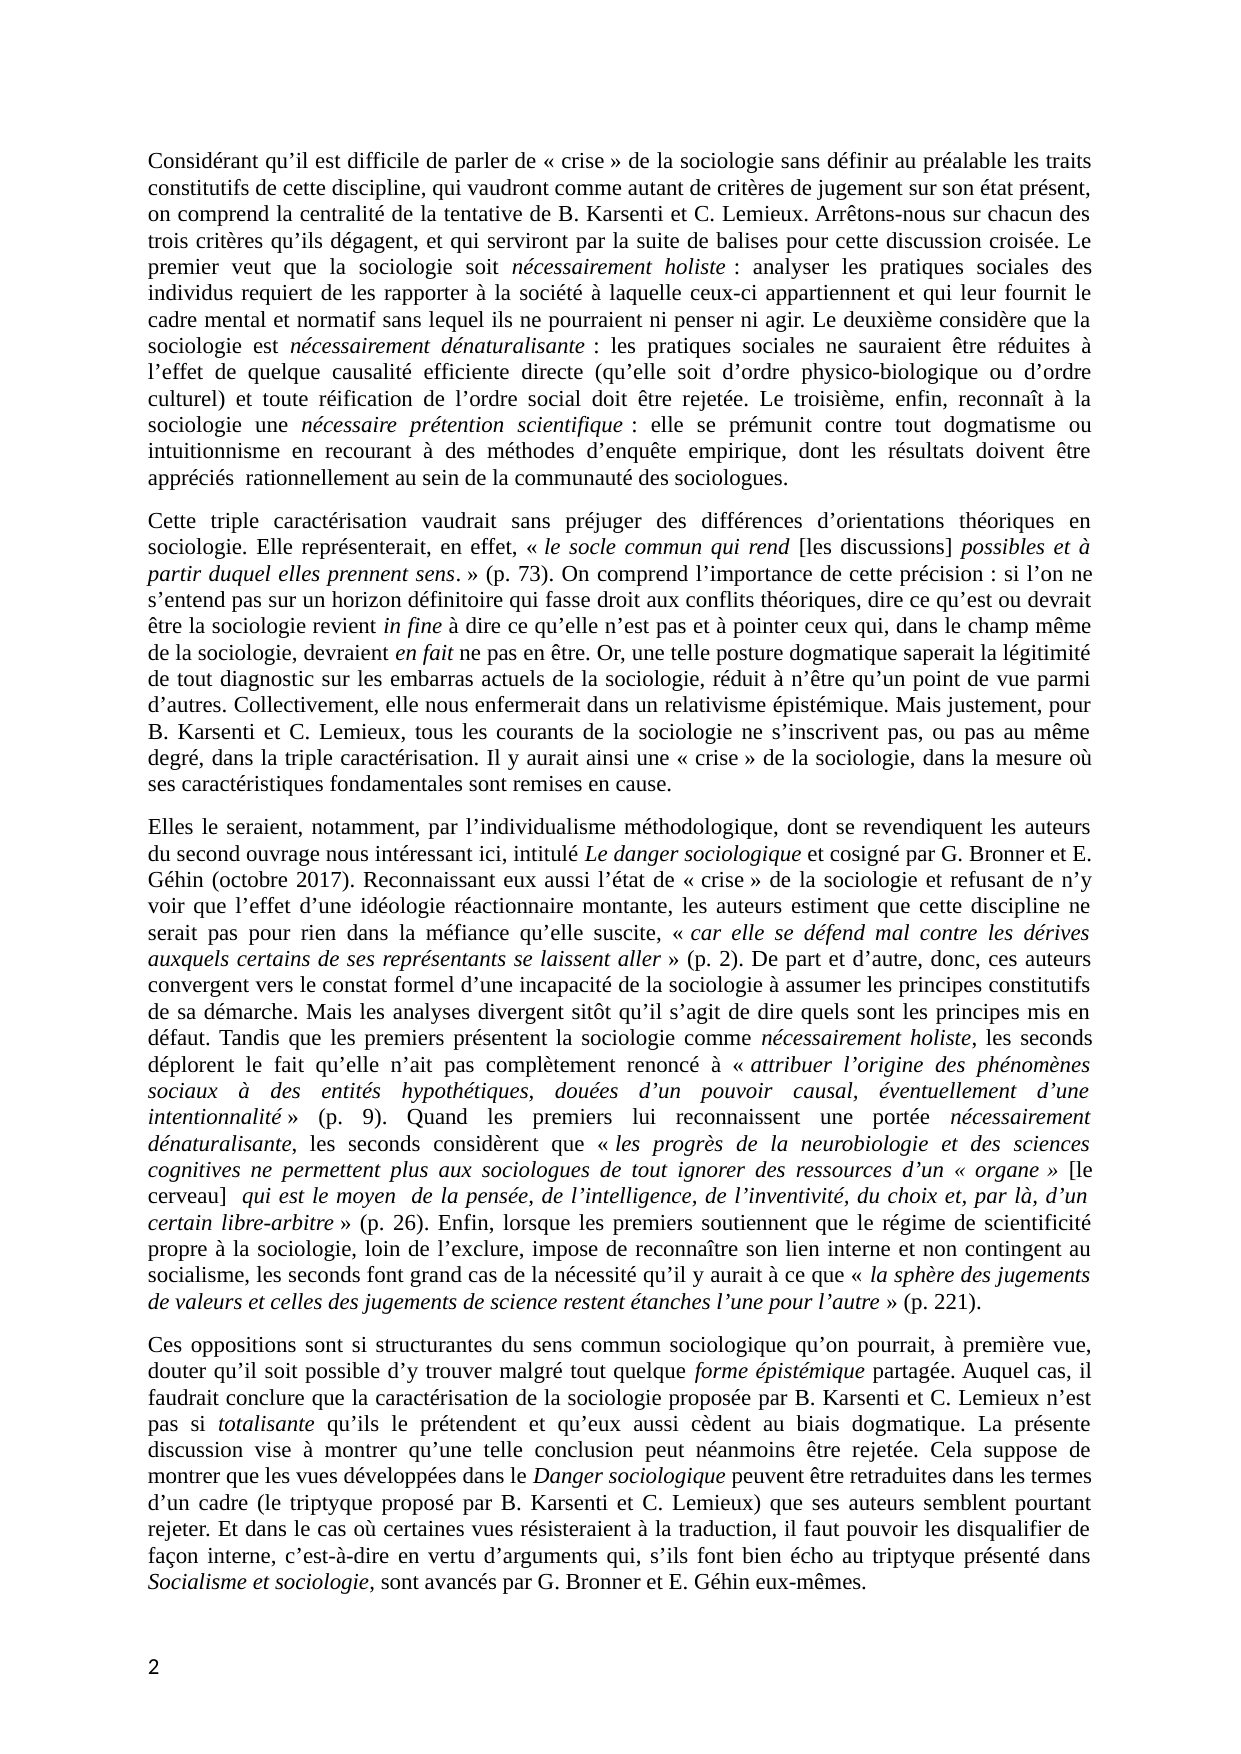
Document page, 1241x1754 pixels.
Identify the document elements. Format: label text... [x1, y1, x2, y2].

text Cette triple caractérisation vaudrait sans préjuger des différences d’orientations théoriques en sociologie. Elle représenterait, en effet, « le socle commun qui rend [les discussions] possibles et à partir duquel elles prennent sens. » (p. 73). On comprend l’importance de cette précision : si l’on ne s’entend pas sur un horizon définitoire qui fasse droit aux conflits théoriques, dire ce qu’est ou devrait être la sociologie revient in fine à dire ce qu’elle n’est pas et à pointer ceux qui, dans le champ même de la sociologie, devraient en fait ne pas en être. Or, une telle posture dogmatique saperait la légitimité de tout diagnostic sur les embarras actuels de la sociologie, réduit à n’être qu’un point de vue parmi d’autres. Collectivement, elle nous enfermerait dans un relativisme épistémique. Mais justement, pour B. Karsenti et C. Lemieux, tous les courants de la sociologie ne s’inscrivent pas, ou pas au même degré, dans la triple caractérisation. Il y aurait ainsi une « crise » de la sociologie, dans la mesure où ses caractéristiques fondamentales sont remises en cause. [148, 507, 1093, 797]
text Elles le seraient, notamment, par l’individualisme méthodologique, dont se revendiquent les auteurs du second ouvrage nous intéressant ici, intitulé Le danger sociologique et cosigné par G. Bronner et E. Géhin (octobre 2017). Reconnaissant eux aussi l’état de « crise » de la sociologie et refusant de n’y voir que l’effet d’une idéologie réactionnaire montante, les auteurs estiment que cette discipline ne serait pas pour rien dans la méfiance qu’elle suscite, « car elle se défend mal contre les dérives auxquels certains de ses représentants se laissent aller » (p. 2). De part et d’autre, donc, ces auteurs convergent vers le constat formel d’une incapacité de la sociologie à assumer les principes constitutifs de sa démarche. Mais les analyses divergent sitôt qu’il s’agit de dire quels sont les principes mis en défaut. Tandis que les premiers présentent la sociologie comme nécessairement holiste, les seconds déplorent le fait qu’elle n’ait pas complètement renoncé à « attribuer l’origine des phénomènes sociaux à des entités hypothétiques, douées d’un pouvoir causal, éventuellement d’une intentionnalité » (p. 9). Quand les premiers lui reconnaissent une portée nécessairement dénaturalisante, les seconds considèrent que « les progrès de la neurobiologie et des sciences cognitives ne permettent plus aux sociologues de tout ignorer des ressources d’un « organe » [le cerveau] qui est le moyen de la pensée, de l’intelligence, de l’inventivité, du choix et, par là, d’un certain libre-arbitre » (p. 26). Enfin, lorsque les premiers soutiennent que le régime de scientificité propre à la sociologie, loin de l’exclure, impose de reconnaître son lien interne et non contingent au socialisme, les seconds font grand cas de la nécessité qu’il y aurait à ce que « la sphère des jugements de valeurs et celles des jugements de science restent étanches l’une pour l’autre » (p. 221). [148, 813, 1093, 1314]
text Ces oppositions sont si structurantes du sens commun sociologique qu’on pourrait, à première vue, douter qu’il soit possible d’y trouver malgré tout quelque forme épistémique partagée. Auquel cas, il faudrait conclure que la caractérisation de la sociologie proposée par B. Karsenti et C. Lemieux n’est pas si totalisante qu’ils le prétendent et qu’eux aussi cèdent au biais dogmatique. La présente discussion vise à montrer qu’une telle conclusion peut néanmoins être rejetée. Cela suppose de montrer que les vues développées dans le Danger sociologique peuvent être retraduites dans les termes d’un cadre (le triptyque proposé par B. Karsenti et C. Lemieux) que ses auteurs semblent pourtant rejeter. Et dans le cas où certaines vues résisteraient à la traduction, il faut pouvoir les disqualifier de façon interne, c’est-à-dire en vertu d’arguments qui, s’ils font bien écho au triptyque présenté dans Socialisme et sociologie, sont avancés par G. Bronner et E. Géhin eux-mêmes. [148, 1331, 1093, 1594]
text Considérant qu’il est difficile de parler de « crise » de la sociologie sans définir au préalable les traits constitutifs de cette discipline, qui vaudront comme autant de critères de jugement sur son état présent, on comprend la centralité de la tentative de B. Karsenti et C. Lemieux. Arrêtons-nous sur chacun des trois critères qu’ils dégagent, et qui serviront par la suite de balises pour cette discussion croisée. Le premier veut que la sociologie soit nécessairement holiste : analyser les pratiques sociales des individus requiert de les rapporter à la société à laquelle ceux-ci appartiennent et qui leur fournit le cadre mental et normatif sans lequel ils ne pourraient ni penser ni agir. Le deuxième considère que la sociologie est nécessairement dénaturalisante : les pratiques sociales ne sauraient être réduites à l’effet de quelque causalité efficiente directe (qu’elle soit d’ordre physico-biologique ou d’ordre culturel) et toute réification de l’ordre social doit être rejetée. Le troisième, enfin, reconnaît à la sociologie une nécessaire prétention scientifique : elle se prémunit contre tout dogmatisme ou intuitionnisme en recourant à des méthodes d’enquête empirique, dont les résultats doivent être appréciés rationnellement au sein de la communauté des sociologues. [148, 148, 1093, 490]
